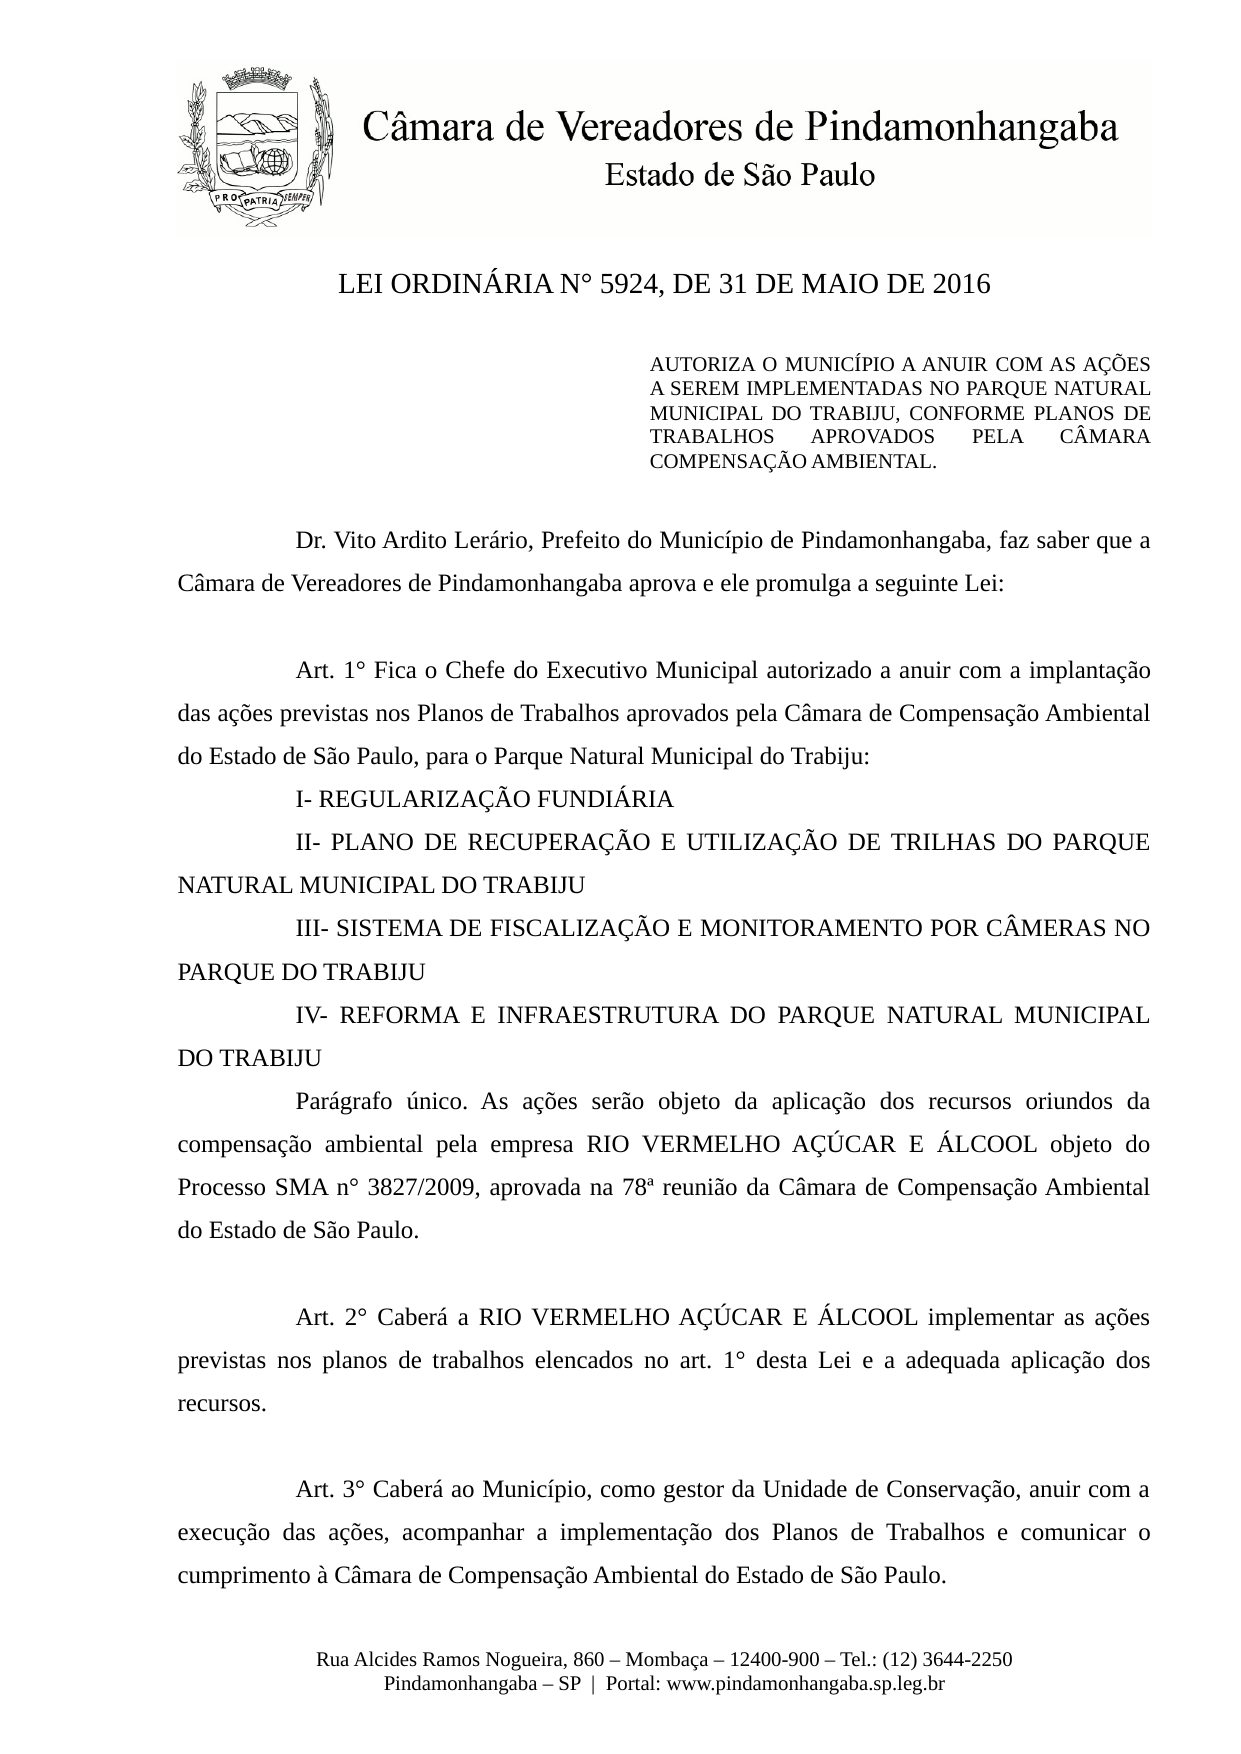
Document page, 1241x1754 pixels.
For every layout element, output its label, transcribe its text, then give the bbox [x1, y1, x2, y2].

text AUTORIZA O MUNICÍPIO A ANUIR COM AS AÇÕES A SEREM IMPLEMENTADAS NO PARQUE NATURAL MUNICIPAL DO TRABIJU, CONFORME PLANOS DE TRABALHOS APROVADOS PELA CÂMARA COMPENSAÇÃO AMBIENTAL. [649, 352, 1152, 473]
text Parágrafo único. As ações serão objeto da aplicação dos recursos oriundos da compensação ambiental pela empresa RIO VERMELHO AÇÚCAR E ÁLCOOL objeto do Processo SMA n° 3827/2009, aprovada na 78ª reunião da Câmara de Compensação Ambiental do Estado de São Paulo. [177, 1086, 1152, 1244]
text II- PLANO DE RECUPERAÇÃO E UTILIZAÇÃO DE TRILHAS DO PARQUE NATURAL MUNICIPAL DO TRABIJU [177, 827, 1152, 899]
text Dr. Vito Ardito Lerário, Prefeito do Município de Pindamonhangaba, faz saber que a Câmara de Vereadores de Pindamonhangaba aprova e ele promulga a seguinte Lei: [177, 525, 1152, 597]
text LEI ORDINÁRIA N° 5924, de 31 de maio de 2016 [177, 266, 1152, 299]
picture [177, 59, 1152, 236]
text I- REGULARIZAÇÃO FUNDIÁRIA [177, 784, 1152, 813]
text IV- REFORMA E INFRAESTRUTURA DO PARQUE NATURAL MUNICIPAL DO TRABIJU [177, 1000, 1152, 1072]
text Art. 3° Caberá ao Município, como gestor da Unidade de Conservação, anuir com a execução das ações, acompanhar a implementação dos Planos de Trabalhos e comunicar o cumprimento à Câmara de Compensação Ambiental do Estado de São Paulo. [177, 1474, 1152, 1589]
text III- SISTEMA DE FISCALIZAÇÃO E MONITORAMENTO POR CÂMERAS NO PARQUE DO TRABIJU [177, 913, 1152, 985]
text Art. 1° Fica o Chefe do Executivo Municipal autorizado a anuir com a implantação das ações previstas nos Planos de Trabalhos aprovados pela Câmara de Compensação Ambiental do Estado de São Paulo, para o Parque Natural Municipal do Trabiju: [177, 655, 1152, 770]
text Art. 2° Caberá a RIO VERMELHO AÇÚCAR E ÁLCOOL implementar as ações previstas nos planos de trabalhos elencados no art. 1° desta Lei e a adequada aplicação dos recursos. [177, 1302, 1152, 1417]
